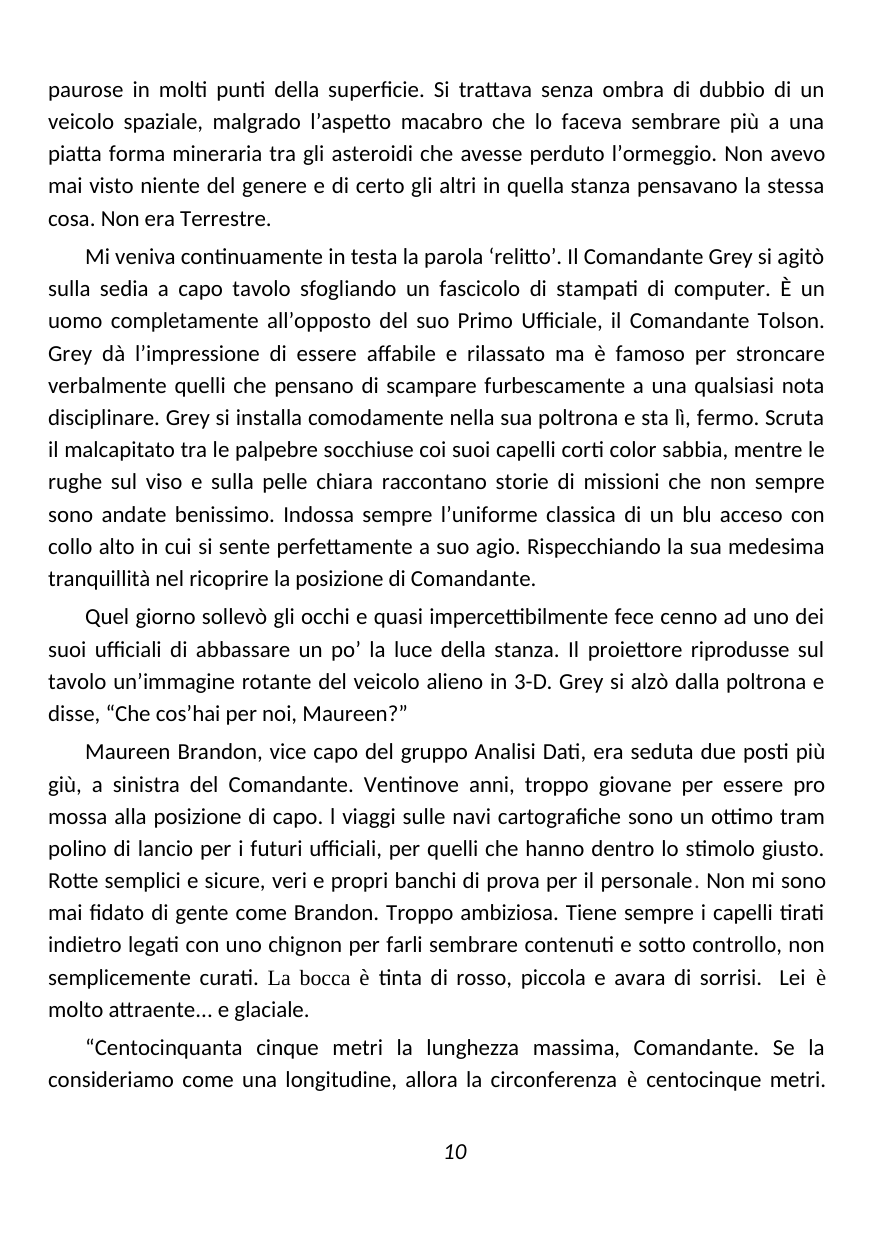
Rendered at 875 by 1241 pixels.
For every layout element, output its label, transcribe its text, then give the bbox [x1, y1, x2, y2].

text Quel giorno sollevò gli occhi e quasi impercettibilmente fece cenno ad uno dei suoi ufficiali di abbassare un po’ la luce della stanza. Il proiettore riprodusse sul tavolo un’immagine rotante del veicolo alieno in 3-D. Grey si alzò dalla poltrona e disse, “Che cos’hai per noi, Maureen?” [48, 602, 826, 727]
text Mi veniva continuamente in testa la parola ‘relitto’. Il Comandante Grey si agitò sulla sedia a capo tavolo sfogliando un fascicolo di stampati di computer. È un uomo completamente all’opposto del suo Primo Ufficiale, il Comandante Tolson. Grey dà l’impressione di essere affabile e rilassato ma è famoso per stroncare verbalmente quelli che pensano di scampare furbescamente a una qualsiasi nota disciplinare. Grey si installa comodamente nella sua poltrona e sta lì, fermo. Scruta il malcapitato tra le palpebre socchiuse coi suoi capelli corti color sabbia, mentre le rughe sul viso e sulla pelle chiara raccontano storie di missioni che non sempre sono andate benissimo. Indossa sempre l’uniforme classica di un blu acceso con collo alto in cui si sente perfettamente a suo agio. Rispecchiando la sua medesima tranquillità nel ricoprire la posizione di Comandante. [48, 242, 826, 592]
text “Centocinquanta cinque metri la lunghezza massima, Comandante. Se la consideriamo come una longitudine, allora la circonferenza è centocinque metri. [48, 1033, 826, 1094]
text Maureen Brandon, vice capo del gruppo Analisi Dati, era seduta due posti più giù, a sinistra del Comandante. Ventinove anni, troppo giovane per essere pro­ mossa alla posizione di capo. l viaggi sulle navi cartografiche sono un ottimo tram­ polino di lancio per i futuri ufficiali, per quelli che hanno dentro lo stimolo giusto. Rotte semplici e sicure, veri e propri banchi di prova per il personale. Non mi sono mai fidato di gente come Brandon. Troppo ambiziosa. Tiene sempre i capelli tirati indietro legati con uno chignon per farli sembrare contenuti e sotto controllo, non semplicemente curati. La bocca è tinta di rosso, piccola e avara di sorrisi. Lei è molto attraente... e glaciale. [48, 737, 826, 1023]
text paurose in molti punti della superficie. Si trattava senza ombra di dubbio di un veicolo spaziale, malgrado l’aspetto macabro che lo faceva sembrare più a una piatta­ forma mineraria tra gli asteroidi che avesse perduto l’ormeggio. Non avevo mai visto niente del genere e di certo gli altri in quella stanza pensavano la stessa cosa. Non era Terrestre. [48, 75, 826, 232]
